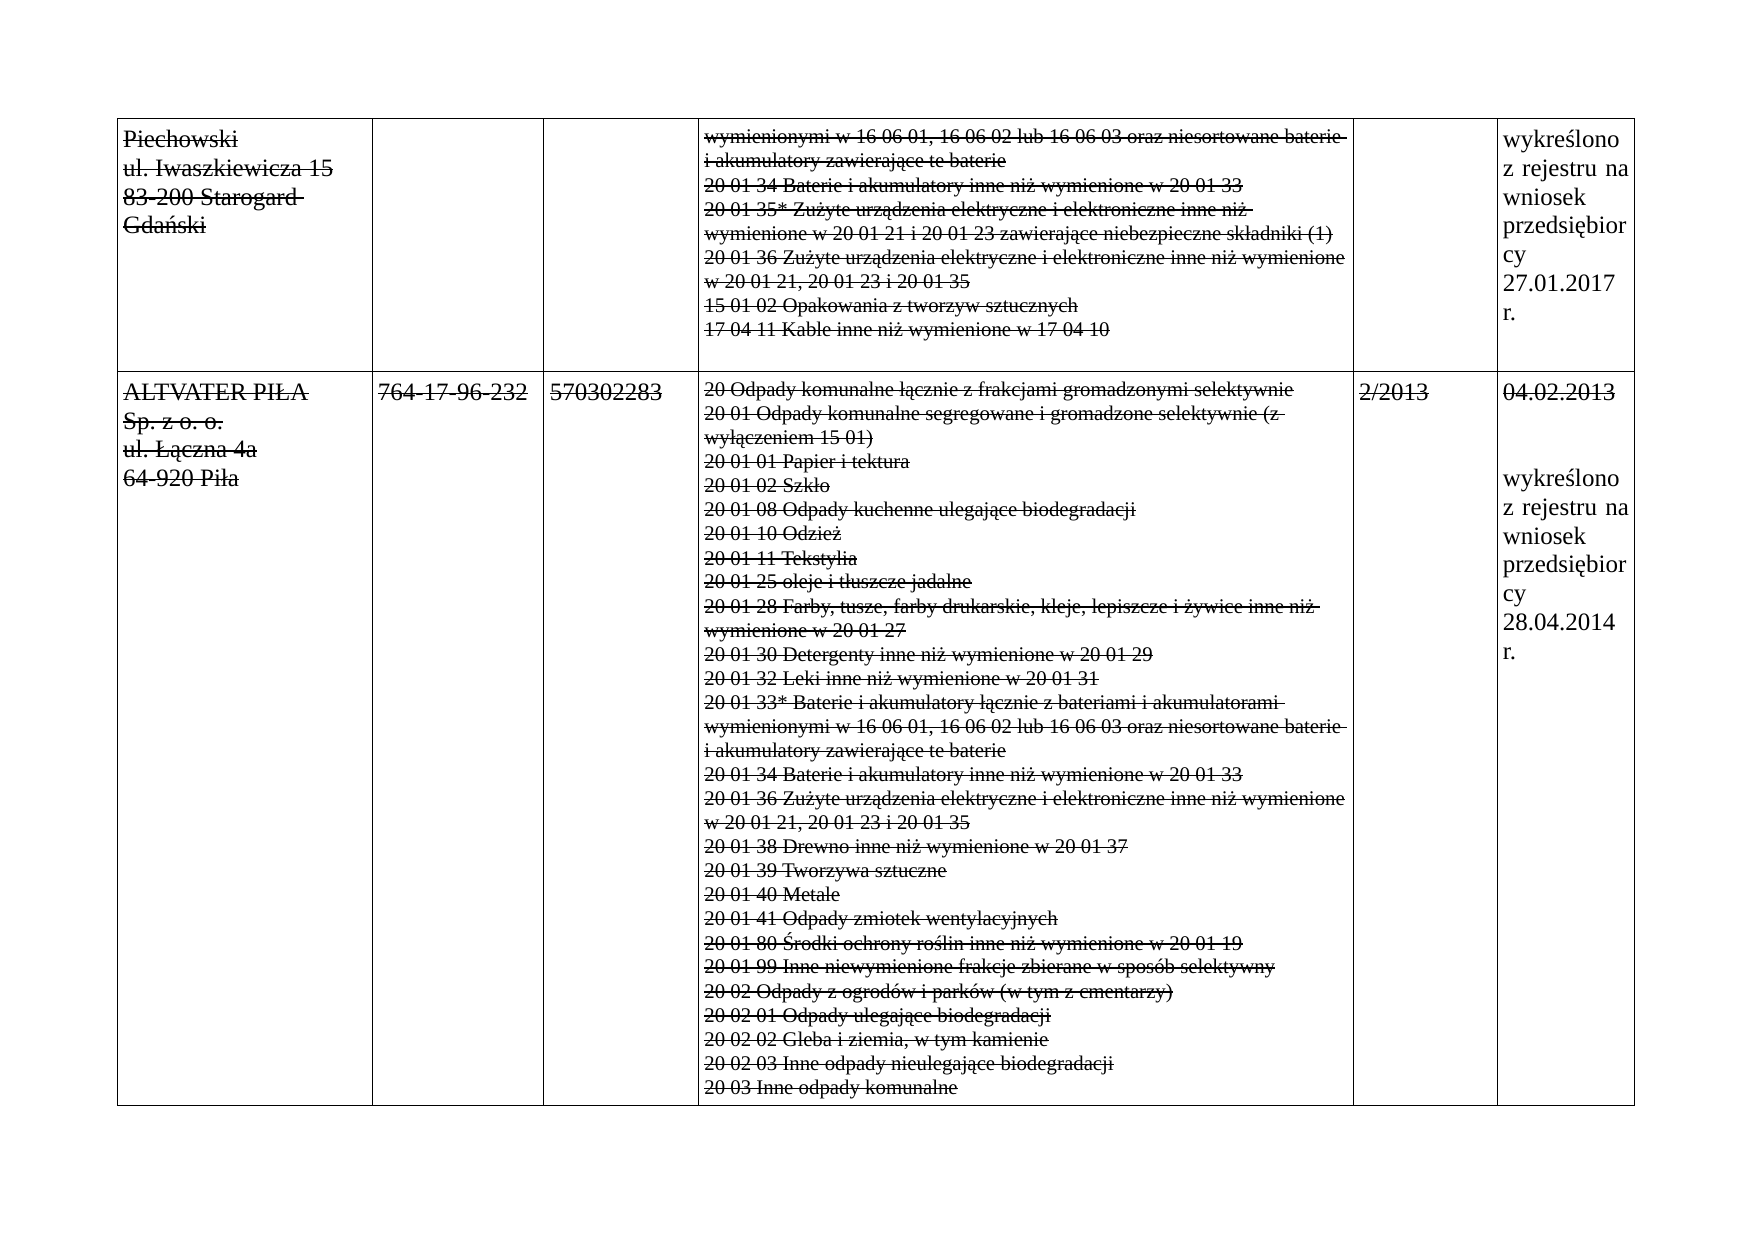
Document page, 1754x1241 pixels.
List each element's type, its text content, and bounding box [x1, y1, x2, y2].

table_cell 04.02.2013 wykreślono z rejestru na wniosek przedsiębiorcy 28.04.2014 r. [1498, 372, 1634, 1104]
table_cell Piechowski ul. Iwaszkiewicza 15 83-200 Starogard Gdański [118, 119, 372, 371]
table_cell wykreślono z rejestru na wniosek przedsiębiorcy 27.01.2017 r. [1498, 119, 1634, 371]
table_cell 764-17-96-232 [373, 372, 543, 1104]
table_cell wymienionymi w 16 06 01, 16 06 02 lub 16 06 03 oraz niesortowane baterie i akumulatory zawierające te baterie 20 01 34 Baterie i akumulatory inne niż wymienione w 20 01 33 20 01 35* Zużyte urządzenia elektryczne i elektroniczne inne niż wymienione w 20 01 21 i 20 01 23 zawierające niebezpieczne składniki (1) 20 01 36 Zużyte urządzenia elektryczne i elektroniczne inne niż wymienione w 20 01 21, 20 01 23 i 20 01 35 15 01 02 Opakowania z tworzyw sztucznych 17 04 11 Kable inne niż wymienione w 17 04 10 [699, 119, 1353, 371]
table_cell [1354, 119, 1497, 371]
table_cell [544, 119, 698, 371]
table_cell 570302283 [544, 372, 698, 1104]
table_cell [373, 119, 543, 371]
table_cell ALTVATER PIŁA Sp. z o. o. ul. Łączna 4a 64-920 Piła [118, 372, 372, 1104]
table_cell 20 Odpady komunalne łącznie z frakcjami gromadzonymi selektywnie 20 01 Odpady komunalne segregowane i gromadzone selektywnie (z wyłączeniem 15 01) 20 01 01 Papier i tektura 20 01 02 Szkło 20 01 08 Odpady kuchenne ulegające biodegradacji 20 01 10 Odzież 20 01 11 Tekstylia 20 01 25 oleje i tłuszcze jadalne 20 01 28 Farby, tusze, farby drukarskie, kleje, lepiszcze i żywice inne niż wymienione w 20 01 27 20 01 30 Detergenty inne niż wymienione w 20 01 29 20 01 32 Leki inne niż wymienione w 20 01 31 20 01 33* Baterie i akumulatory łącznie z bateriami i akumulatorami wymienionymi w 16 06 01, 16 06 02 lub 16 06 03 oraz niesortowane baterie i akumulatory zawierające te baterie 20 01 34 Baterie i akumulatory inne niż wymienione w 20 01 33 20 01 36 Zużyte urządzenia elektryczne i elektroniczne inne niż wymienione w 20 01 21, 20 01 23 i 20 01 35 20 01 38 Drewno inne niż wymienione w 20 01 37 20 01 39 Tworzywa sztuczne 20 01 40 Metale 20 01 41 Odpady zmiotek wentylacyjnych 20 01 80 Środki ochrony roślin inne niż wymienione w 20 01 19 20 01 99 Inne niewymienione frakcje zbierane w sposób selektywny 20 02 Odpady z ogrodów i parków (w tym z cmentarzy) 20 02 01 Odpady ulegające biodegradacji 20 02 02 Gleba i ziemia, w tym kamienie 20 02 03 Inne odpady nieulegające biodegradacji 20 03 Inne odpady komunalne [699, 372, 1353, 1104]
table_cell 2/2013 [1354, 372, 1497, 1104]
